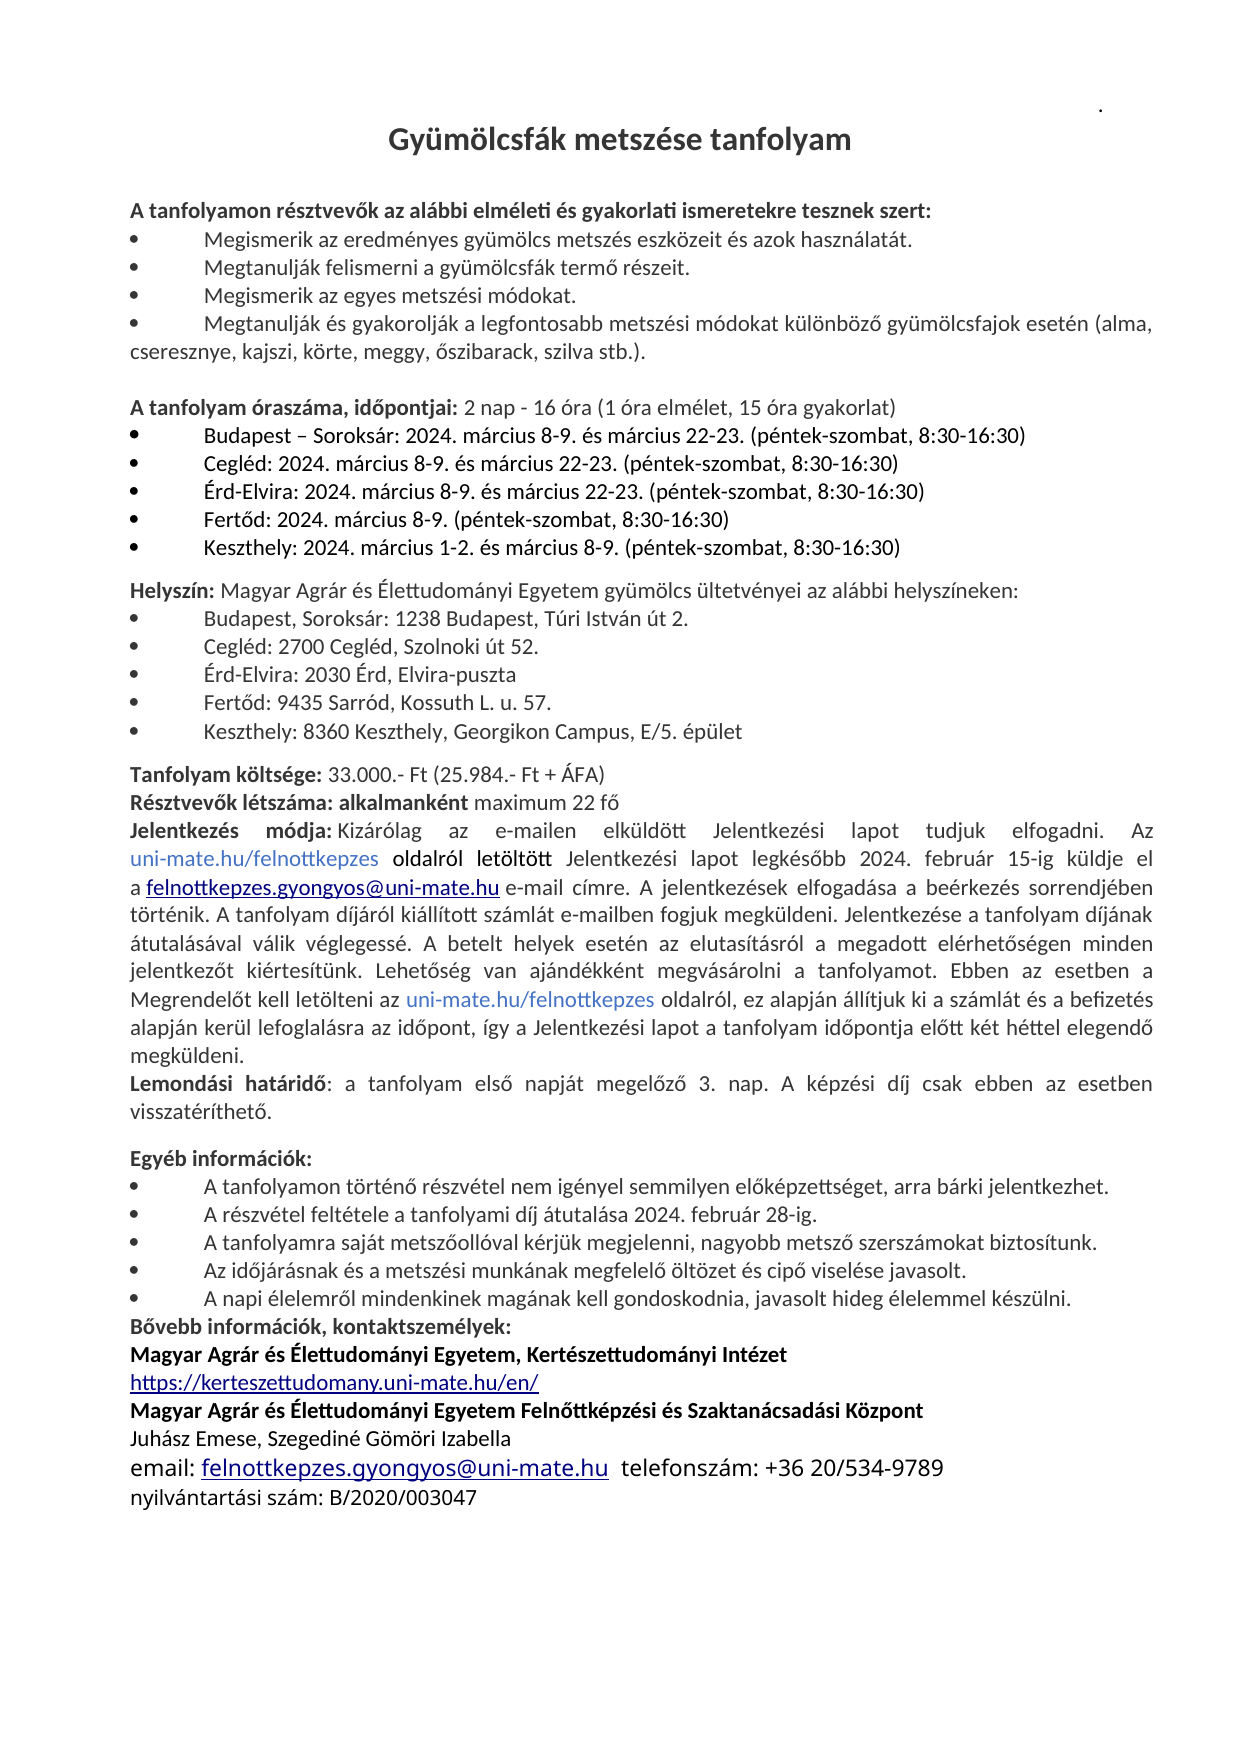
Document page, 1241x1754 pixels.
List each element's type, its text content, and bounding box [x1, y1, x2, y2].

text A tanfolyam óraszáma, időpontjai: 2 nap - 16 óra (1 óra elmélet, 15 óra gyakorlat) [130, 393, 1155, 421]
list Megtanulják és gyakorolják a legfontosabb metszési módokat különböző gyümölcsfajok esetén (alma, cseresznye, kajszi, körte, meggy, őszibarack, szilva stb.). [130, 309, 1155, 365]
text A tanfolyamon résztvevők az alábbi elméleti és gyakorlati ismeretekre tesznek szert: [130, 197, 1155, 225]
text email: felnottkepzes.gyongyos@uni-mate.hu telefonszám: +36 20/534-9789 [130, 1452, 1155, 1483]
text Egyéb információk: [130, 1144, 1155, 1172]
list Cegléd: 2700 Cegléd, Szolnoki út 52. [130, 632, 1155, 660]
text Jelentkezés módja: Kizárólag az e-mailen elküldött Jelentkezési lapot tudjuk elfogadni. Az uni-mate.hu/felnottkepzes oldalról letöltött Jelentkezési lapot legkésőbb 2024. február 15-ig küldje el a felnottkepzes.gyongyos@uni-mate.hu e-mail címre. A jelentkezések elfogadása a beérkezés sorrendjében történik. A tanfolyam díjáról kiállított számlát e-mailben fogjuk megküldeni. Jelentkezése a tanfolyam díjának átutalásával válik véglegessé. A betelt helyek esetén az elutasításról a megadott elérhetőségen minden jelentkezőt kiértesítünk. Lehetőség van ajándékként megvásárolni a tanfolyamot. Ebben az esetben a Megrendelőt kell letölteni az uni-mate.hu/felnottkepzes oldalról, ez alapján állítjuk ki a számlát és a befizetés alapján kerül lefoglalásra az időpont, így a Jelentkezési lapot a tanfolyam időpontja előtt két héttel elegendő megküldeni. [130, 817, 1155, 1069]
list A tanfolyamon történő részvétel nem igényel semmilyen előképzettséget, arra bárki jelentkezhet. [130, 1172, 1155, 1200]
list A napi élelemről mindenkinek magának kell gondoskodnia, javasolt hideg élelemmel készülni. [130, 1284, 1155, 1312]
list Megtanulják felismerni a gyümölcsfák termő részeit. [130, 253, 1155, 281]
text Tanfolyam költsége: 33.000.- Ft (25.984.- Ft + ÁFA) [130, 761, 1155, 788]
text Magyar Agrár és Élettudományi Egyetem Felnőttképzési és Szaktanácsadási Központ [130, 1396, 1155, 1424]
text Gyümölcsfák metszése tanfolyam [130, 118, 1110, 158]
text Magyar Agrár és Élettudományi Egyetem, Kertészettudományi Intézet [130, 1340, 1155, 1368]
list Fertőd: 2024. március 8-9. (péntek-szombat, 8:30-16:30) [130, 505, 1155, 533]
list Az időjárásnak és a metszési munkának megfelelő öltözet és cipő viselése javasolt. [130, 1256, 1155, 1284]
text Lemondási határidő: a tanfolyam első napját megelőző 3. nap. A képzési díj csak ebben az esetben visszatéríthető. [130, 1069, 1155, 1125]
list Budapest, Soroksár: 1238 Budapest, Túri István út 2. [130, 604, 1155, 632]
list Megismerik az egyes metszési módokat. [130, 281, 1155, 309]
list Keszthely: 2024. március 1-2. és március 8-9. (péntek-szombat, 8:30-16:30) [130, 533, 1155, 561]
list Budapest – Soroksár: 2024. március 8-9. és március 22-23. (péntek-szombat, 8:30-16:30) [130, 421, 1155, 449]
list Cegléd: 2024. március 8-9. és március 22-23. (péntek-szombat, 8:30-16:30) [130, 449, 1155, 477]
list A tanfolyamra saját metszőollóval kérjük megjelenni, nagyobb metsző szerszámokat biztosítunk. [130, 1228, 1155, 1256]
list Fertőd: 9435 Sarród, Kossuth L. u. 57. [130, 688, 1155, 716]
text Bővebb információk, kontaktszemélyek: [130, 1312, 1155, 1340]
list Megismerik az eredményes gyümölcs metszés eszközeit és azok használatát. [130, 225, 1155, 253]
text nyilvántartási szám: B/2020/003047 [130, 1483, 1155, 1512]
list Érd-Elvira: 2030 Érd, Elvira-puszta [130, 660, 1155, 688]
list A részvétel feltétele a tanfolyami díj átutalása 2024. február 28-ig. [130, 1200, 1155, 1228]
list Keszthely: 8360 Keszthely, Georgikon Campus, E/5. épület [130, 717, 1155, 745]
text https://kerteszettudomany.uni-mate.hu/en/ [130, 1368, 1155, 1396]
text Juhász Emese, Szegediné Gömöri Izabella [130, 1424, 1155, 1452]
text Helyszín: Magyar Agrár és Élettudományi Egyetem gyümölcs ültetvényei az alábbi helyszíneken: [130, 576, 1155, 604]
text . [130, 89, 1110, 118]
list Érd-Elvira: 2024. március 8-9. és március 22-23. (péntek-szombat, 8:30-16:30) [130, 477, 1155, 505]
text Résztvevők létszáma: alkalmanként maximum 22 fő [130, 788, 1155, 817]
